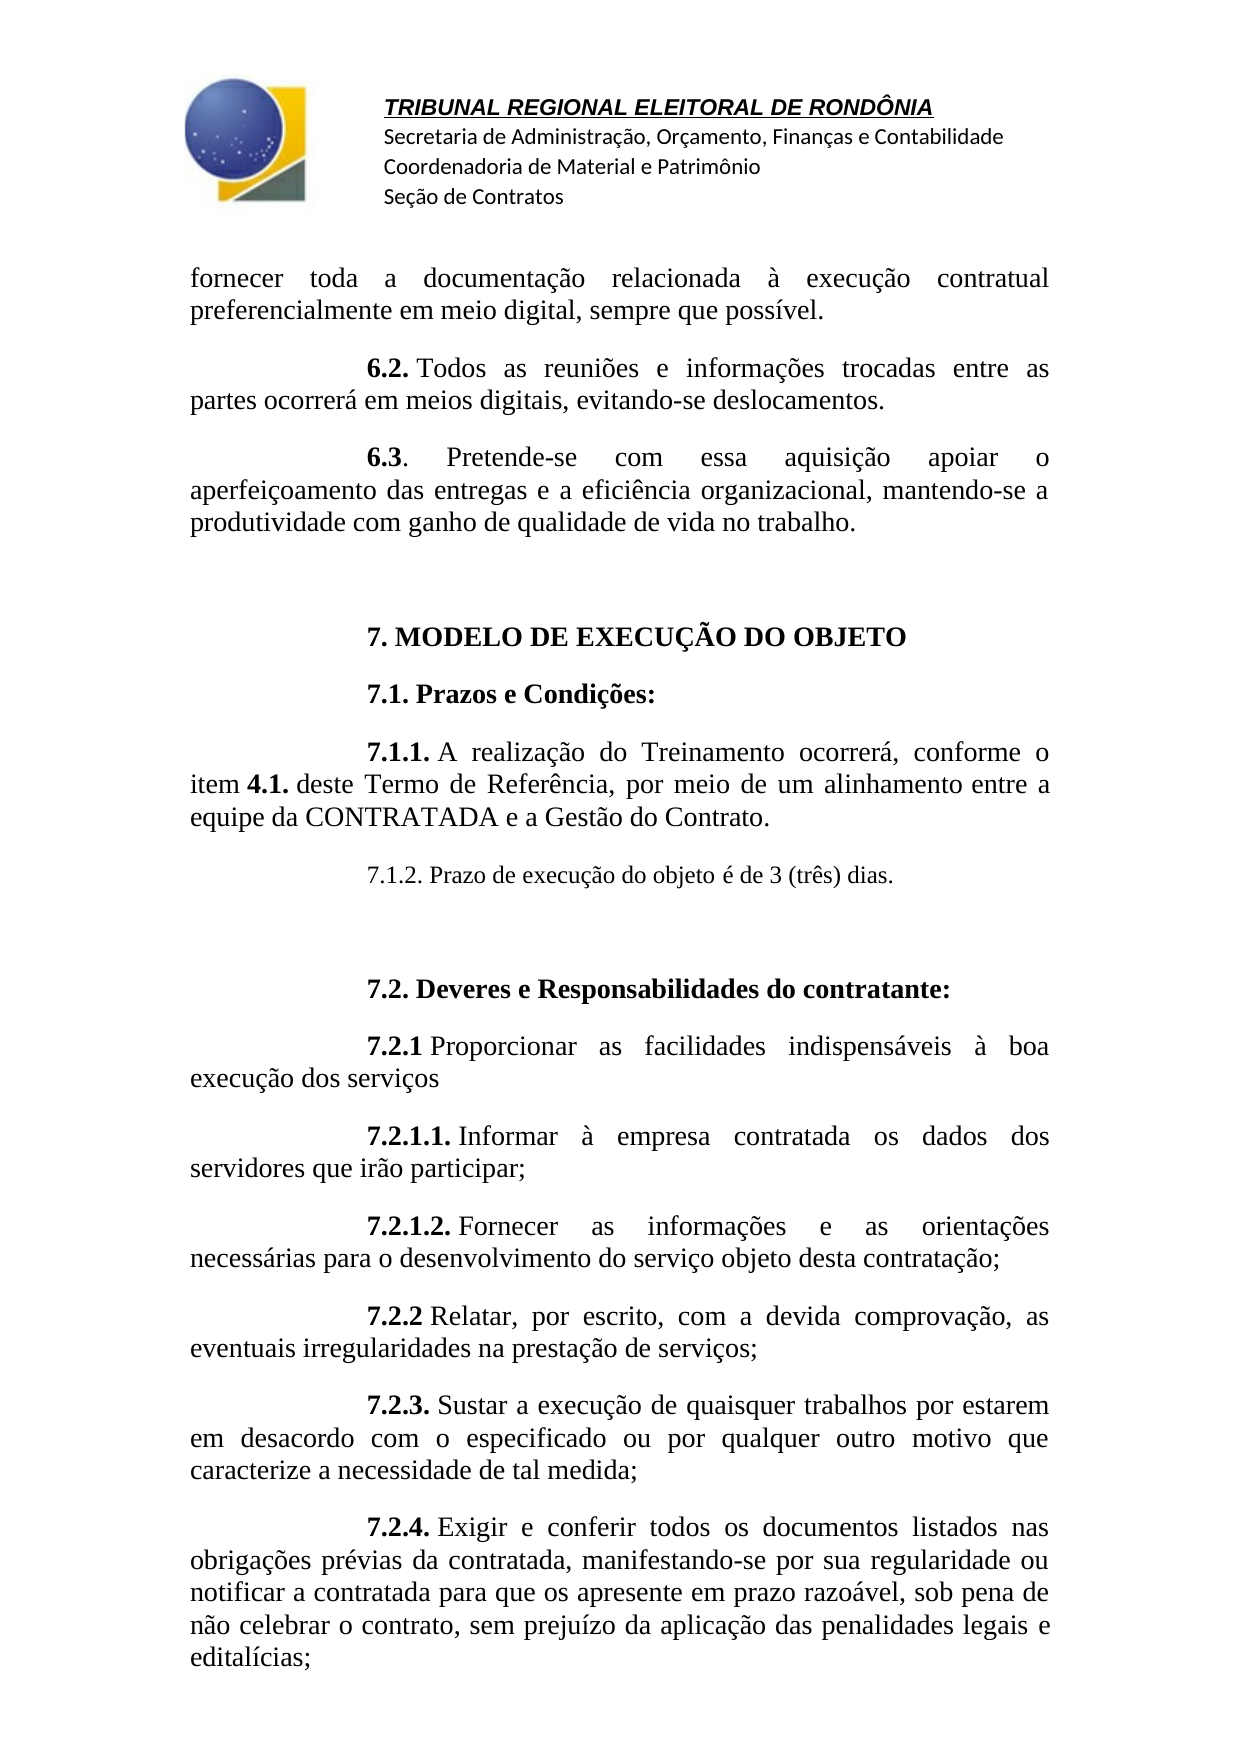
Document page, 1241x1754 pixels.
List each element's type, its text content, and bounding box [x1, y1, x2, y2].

text 7.2.4. Exigir e conferir todos os documentos listados nas obrigações prévias da contratada, manifestando-se por sua regularidade ou notificar a contratada para que os apresente em prazo razoável, sob pena de não celebrar o contrato, sem prejuízo da aplicação das penalidades legais e editalícias; [190, 1511, 1051, 1672]
text fornecer toda a documentação relacionada à execução contratual preferencialmente em meio digital, sempre que possível. [190, 261, 1051, 326]
text 6.2. Todos as reuniões e informações trocadas entre as partes ocorrerá em meios digitais, evitando-se deslocamentos. [190, 351, 1051, 415]
text 7.2.2 Relatar, por escrito, com a devida comprovação, as eventuais irregularidades na prestação de serviços; [190, 1298, 1051, 1363]
text 7.1. Prazos e Condições: [190, 677, 1051, 710]
text 7.1.2. Prazo de execução do objeto é de 3 (três) dias. [190, 857, 1051, 889]
text 7.2.1 Proporcionar as facilidades indispensáveis à boa execução dos serviços [190, 1029, 1051, 1094]
text 7.2.1.1. Informar à empresa contratada os dados dos servidores que irão participar; [190, 1119, 1051, 1184]
text 7.2.3. Sustar a execução de quaisquer trabalhos por estarem em desacordo com o especificado ou por qualquer outro motivo que caracterize a necessidade de tal medida; [190, 1388, 1051, 1486]
text 7.2.1.2. Fornecer as informações e as orientações necessárias para o desenvolvimento do serviço objeto desta contratação; [190, 1209, 1051, 1273]
text 7. MODELO DE EXECUÇÃO DO OBJETO [190, 620, 1051, 652]
text 7.2. Deveres e Responsabilidades do contratante: [190, 972, 1051, 1004]
text 7.1.1. A realização do Treinamento ocorrerá, conforme o item 4.1. deste Termo de Referência, por meio de um alinhamento entre a equipe da CONTRATADA e a Gestão do Contrato. [190, 735, 1051, 832]
text 6.3. Pretende-se com essa aquisição apoiar o aperfeiçoamento das entregas e a eficiência organizacional, mantendo-se a produtividade com ganho de qualidade de vida no trabalho. [190, 440, 1051, 538]
